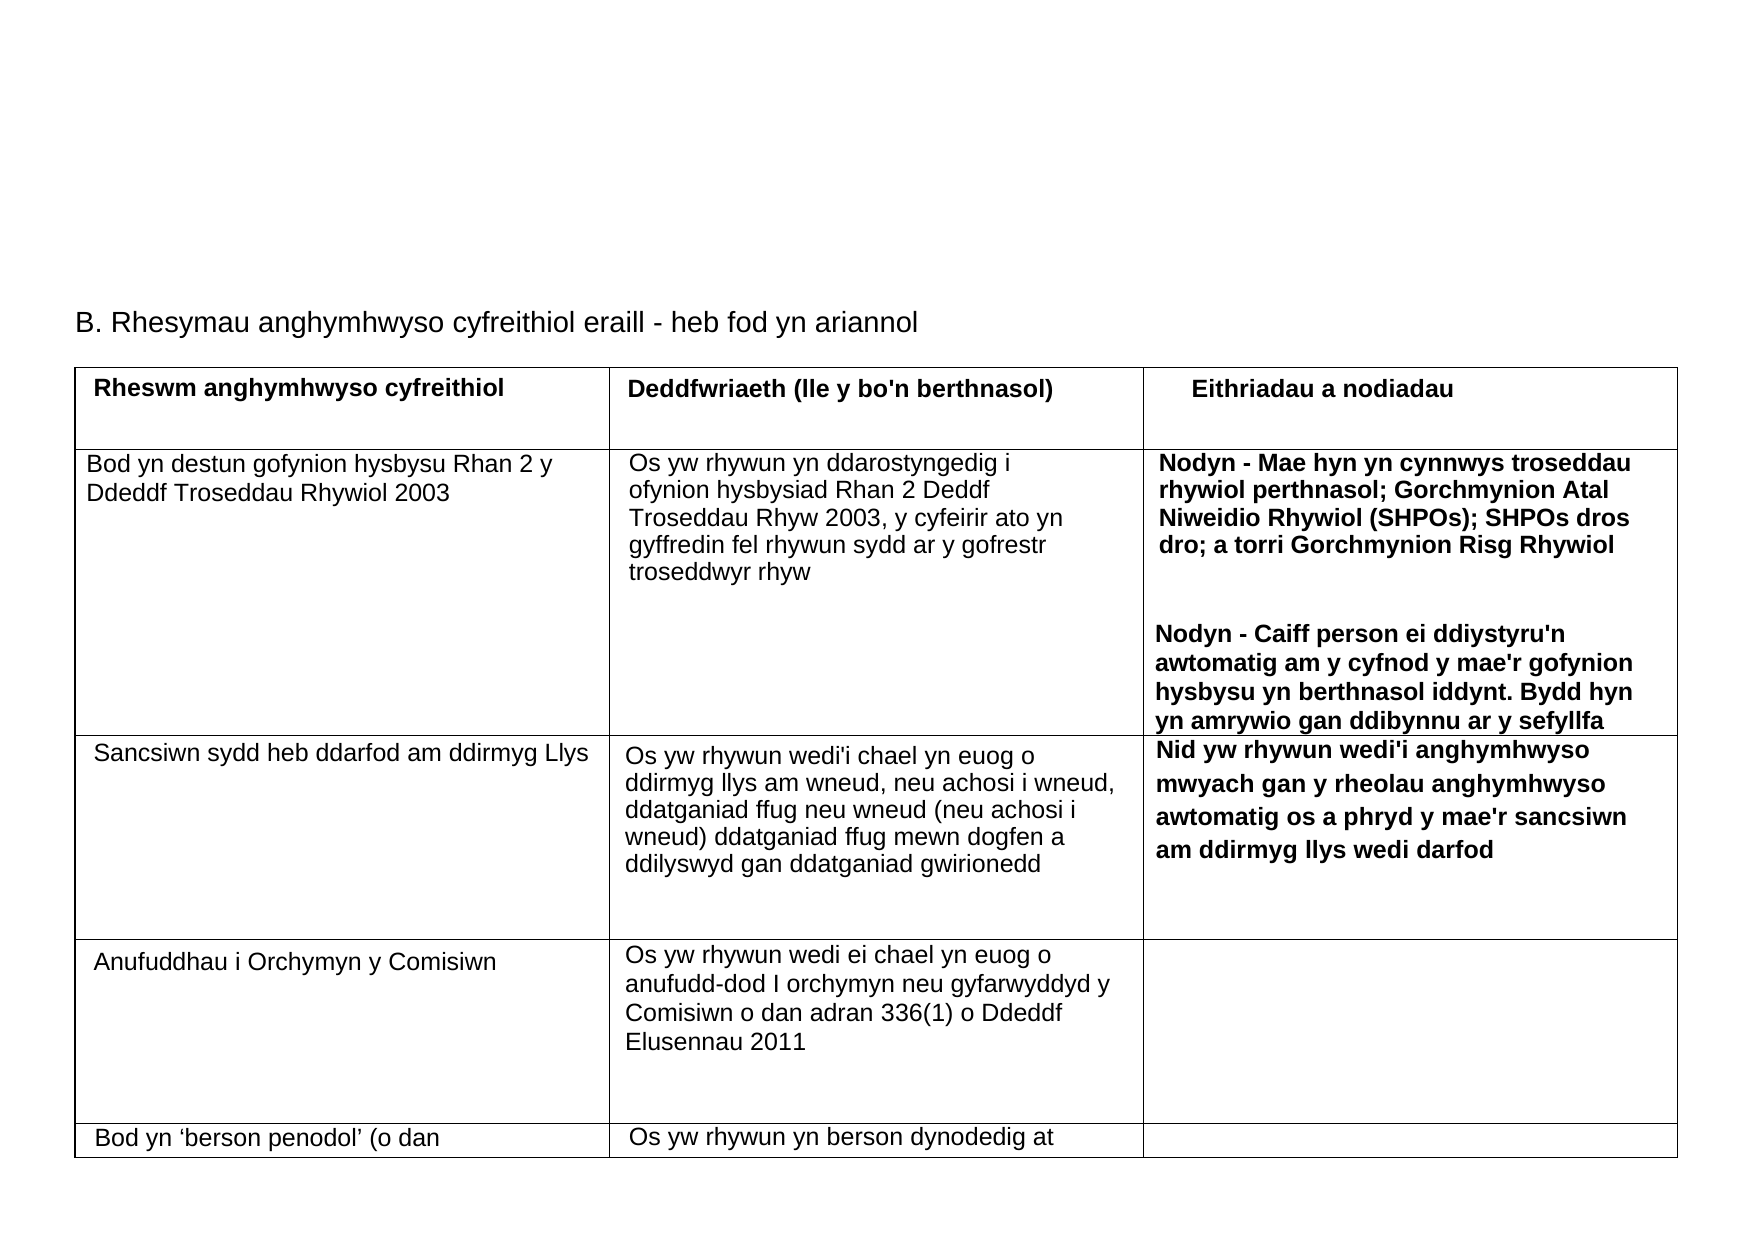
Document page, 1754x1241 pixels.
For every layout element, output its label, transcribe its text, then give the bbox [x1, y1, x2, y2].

table_cell Os yw rhywun yn berson dynodedig at ddibenion: Rheoliadau Gwrthderfysgaeth (Sancsiynau) (Ymadael â’r UE) 2019 (y drefn ddomestig) Rheoliadau Gwrthderfysgaeth (Sancsiynau Rhyngwladol) (Ymadael â’r UE) 2019 (y drefn ryngwladol) Rheoliadau ISIL (Da’esh) ac Al-Qaida (Sancsiynau’r Cenhedloedd Unedig) (Ymadael â’r UE) 2019 (ar gyfer rhestri Al‑Qaida a/neu ISIL) Mae Rhestr Sancsiynau’r DU yn ffynhonnell swyddogol yr holl ddynodiadau sancsiynau presennol. [610, 1124, 1143, 1157]
table_cell Os yw rhywun yn ddarostyngedig i ofynion hysbysiad Rhan 2 Deddf Troseddau Rhyw 2003, y cyfeirir ato yn gyffredin fel rhywun sydd ar y gofrestr troseddwyr rhyw [610, 450, 1143, 734]
table_cell Nodyn - Mae hyn yn cynnwys troseddau rhywiol perthnasol; Gorchmynion Atal Niweidio Rhywiol (SHPOs); SHPOs dros dro; a torri Gorchmynion Risg Rhywiol Nodyn - Caiff person ei ddiystyru'n awtomatig am y cyfnod y mae'r gofynion hysbysu yn berthnasol iddynt. Bydd hyn yn amrywio gan ddibynnu ar y sefyllfa [1144, 450, 1677, 734]
table_cell Anufuddhau i Orchymyn y Comisiwn [76, 940, 609, 1123]
text B. Rhesymau anghymhwyso cyfreithiol eraill - heb fod yn ariannol [75, 305, 1679, 338]
table_cell Os yw rhywun wedi'i chael yn euog o ddirmyg llys am wneud, neu achosi i wneud, ddatganiad ffug neu wneud (neu achosi i wneud) ddatganiad ffug mewn dogfen a ddilyswyd gan ddatganiad gwirionedd [610, 736, 1143, 939]
table_header Deddfwriaeth (lle y bo'n berthnasol) [610, 368, 1143, 448]
table_cell Sancsiwn sydd heb ddarfod am ddirmyg Llys [76, 736, 609, 939]
table_header Rheswm anghymhwyso cyfreithiol [76, 368, 609, 448]
table_cell Os yw rhywun wedi ei chael yn euog o anufudd-dod I orchymyn neu gyfarwyddyd y Comisiwn o dan adran 336(1) o Ddeddf Elusennau 2011 [610, 940, 1143, 1123]
table_cell Nid yw rhywun wedi'i anghymhwyso mwyach gan y rheolau anghymhwyso awtomatig os a phryd y mae'r sancsiwn am ddirmyg llys wedi darfod [1144, 736, 1677, 939]
table_cell Bod yn ‘berson penodol’ (o dan [76, 1124, 609, 1157]
table_cell [1144, 1124, 1677, 1157]
table_cell [1144, 940, 1677, 1123]
table_cell Bod yn destun gofynion hysbysu Rhan 2 y Ddeddf Troseddau Rhywiol 2003 [76, 450, 609, 734]
table_header Eithriadau a nodiadau [1144, 368, 1677, 448]
